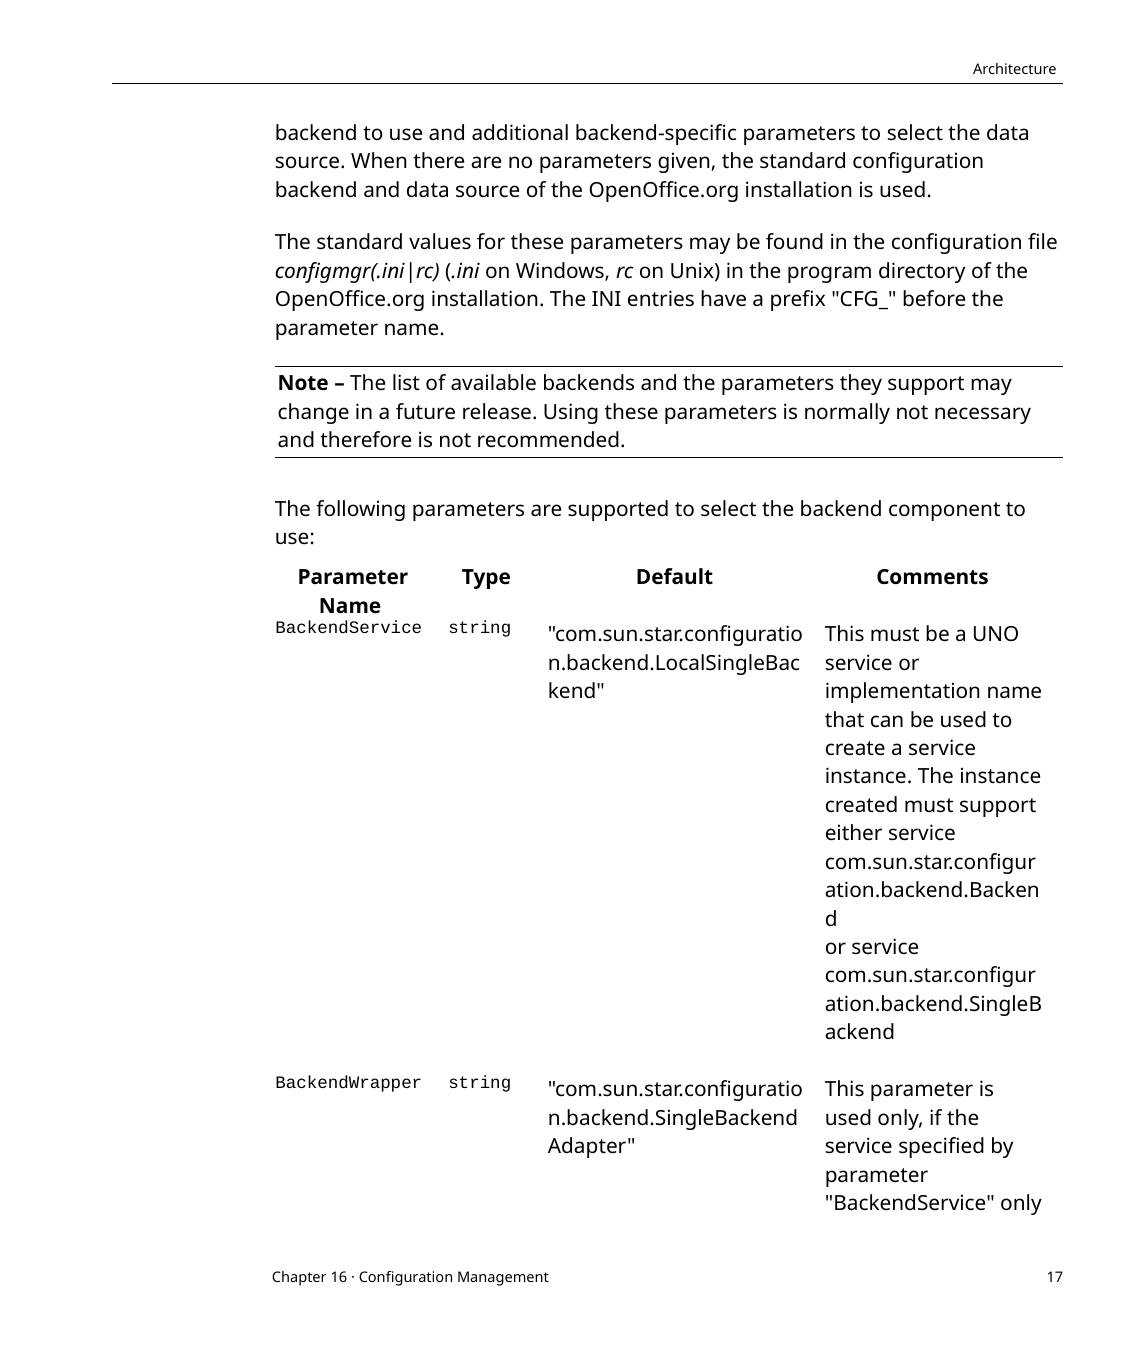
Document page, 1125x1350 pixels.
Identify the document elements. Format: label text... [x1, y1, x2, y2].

table_header Comments [825, 563, 1063, 619]
table_cell BackendService [275, 619, 448, 1074]
table_cell This parameter is used only, if the service specified by parameter "BackendService" only [825, 1074, 1063, 1217]
table_header Type [448, 563, 548, 619]
table_cell string [448, 619, 548, 1074]
table_header Parameter Name [275, 563, 448, 619]
list The list of available backends and the parameters they support may change in a future release. Using these parameters is normally not necessary and therefore is not recommended. [274, 367, 1063, 457]
text backend to use and additional backend-specific parameters to select the data source. When there are no parameters given, the standard configuration backend and data source of the OpenOffice.org installation is used. [274, 118, 1063, 203]
table_cell "com.sun.star.configuration.backend.SingleBackendAdapter" [548, 1074, 824, 1217]
table_cell "com.sun.star.configuration.backend.LocalSingleBackend" [548, 619, 824, 1074]
text The standard values for these parameters may be found in the configuration file configmgr(.ini|rc) (.ini on Windows, rc on Unix) in the program directory of the OpenOffice.org installation. The INI entries have a prefix "CFG_" before the parameter name. [274, 227, 1063, 341]
text The following parameters are supported to select the backend component to use: [274, 494, 1063, 551]
table_cell BackendWrapper [275, 1074, 448, 1217]
table_cell This must be a UNO service or implementation name that can be used to create a service instance. The instance created must support either service com.sun.star.configuration.backend.Backend or service com.sun.star.configuration.backend.SingleBackend [825, 619, 1063, 1074]
table_cell string [448, 1074, 548, 1217]
table_header Default [548, 563, 824, 619]
